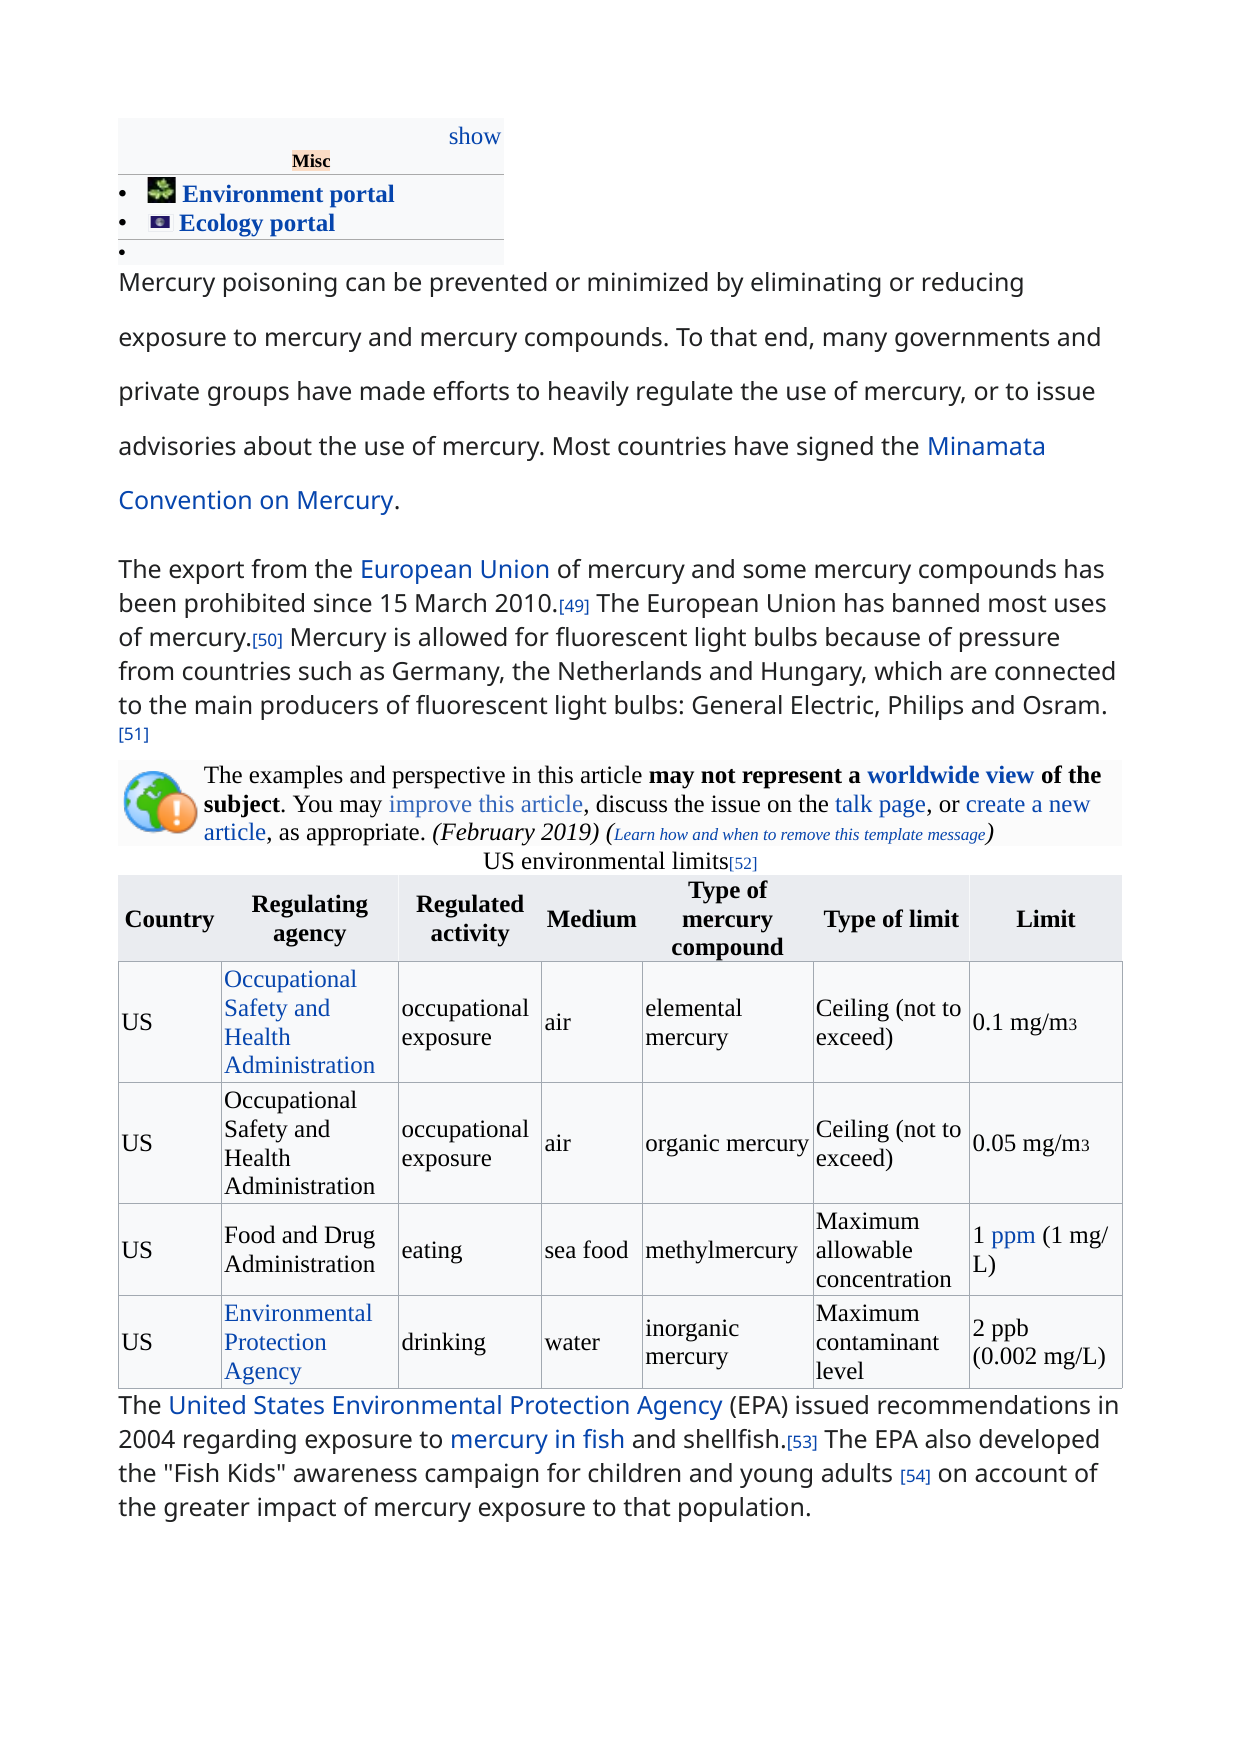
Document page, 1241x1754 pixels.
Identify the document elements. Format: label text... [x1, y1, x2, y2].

table_cell Maximum contaminant level [814, 1296, 969, 1387]
table_cell 0.05 mg/m3 [970, 1083, 1122, 1203]
table_cell occupational exposure [399, 962, 541, 1082]
table_cell US [119, 1296, 221, 1387]
table_header Regulating agency [221, 875, 398, 961]
table_cell inorganic mercury [643, 1296, 813, 1387]
table_cell organic mercury [643, 1083, 813, 1203]
table_cell sea food [542, 1204, 642, 1295]
picture [150, 216, 170, 228]
table_cell Ceiling (not to exceed) [814, 962, 969, 1082]
table_cell 1 ppm (1 mg/L) [970, 1204, 1122, 1295]
table_header Type of mercury compound [642, 875, 813, 961]
table_cell methylmercury [643, 1204, 813, 1295]
table_cell air [542, 962, 642, 1082]
table_cell Food and Drug Administration [222, 1204, 398, 1295]
text The export from the European Union of mercury and some mercury compounds has been prohibited since 15 March 2010.[49] The European Union has banned most uses of mercury.[50] Mercury is allowed for fluorescent light bulbs because of pressure from countries such as Germany, the Netherlands and Hungary, which are connected to the main producers of fluorescent light bulbs: General Electric, Philips and Osram.[51] [118, 552, 1122, 745]
text US environmental limits[52] [118, 846, 1122, 875]
table_cell Occupational Safety and Health Administration [222, 962, 398, 1082]
table_header Type of limit [813, 875, 969, 961]
table_header The examples and perspective in this article may not represent a worldwide view of the subject. You may improve this article, discuss the issue on the talk page, or create a new article, as appropriate. (February 2019) (Learn how and when to remove this template message) [204, 760, 1122, 846]
table_cell Maximum allowable concentration [814, 1204, 969, 1295]
table_cell 2 ppb (0.002 mg/L) [970, 1296, 1122, 1387]
table_cell elemental mercury [643, 962, 813, 1082]
table_header Regulated activity [399, 875, 541, 961]
table_cell drinking [399, 1296, 541, 1387]
table_header Medium [541, 875, 642, 961]
table_header [118, 760, 204, 846]
table_cell 0.1 mg/m3 [970, 962, 1122, 1082]
table_header Country [118, 875, 221, 961]
table_cell Environment portal Ecology portal [118, 175, 504, 239]
table_cell Occupational Safety and Health Administration [222, 1083, 398, 1203]
table_cell show Misc [118, 118, 504, 174]
table_cell Environmental Protection Agency [222, 1296, 398, 1387]
table_cell US [119, 1204, 221, 1295]
text Mercury poisoning can be prevented or minimized by eliminating or reducing exposure to mercury and mercury compounds. To that end, many governments and private groups have made efforts to heavily regulate the use of mercury, or to issue advisories about the use of mercury. Most countries have signed the Minamata Convention on Mercury. [118, 265, 1122, 517]
table_cell US [119, 1083, 221, 1203]
table_cell eating [399, 1204, 541, 1295]
table_header Limit [970, 875, 1122, 961]
table_cell Ceiling (not to exceed) [814, 1083, 969, 1203]
text The United States Environmental Protection Agency (EPA) issued recommendations in 2004 regarding exposure to mercury in fish and shellfish.[53] The EPA also developed the "Fish Kids" awareness campaign for children and young adults [54] on account of the greater impact of mercury exposure to that population. [118, 1389, 1122, 1524]
table_cell US [119, 962, 221, 1082]
picture [147, 177, 176, 203]
picture [123, 771, 199, 835]
table_cell air [542, 1083, 642, 1203]
table_cell [118, 240, 504, 265]
table_cell occupational exposure [399, 1083, 541, 1203]
table_cell water [542, 1296, 642, 1387]
